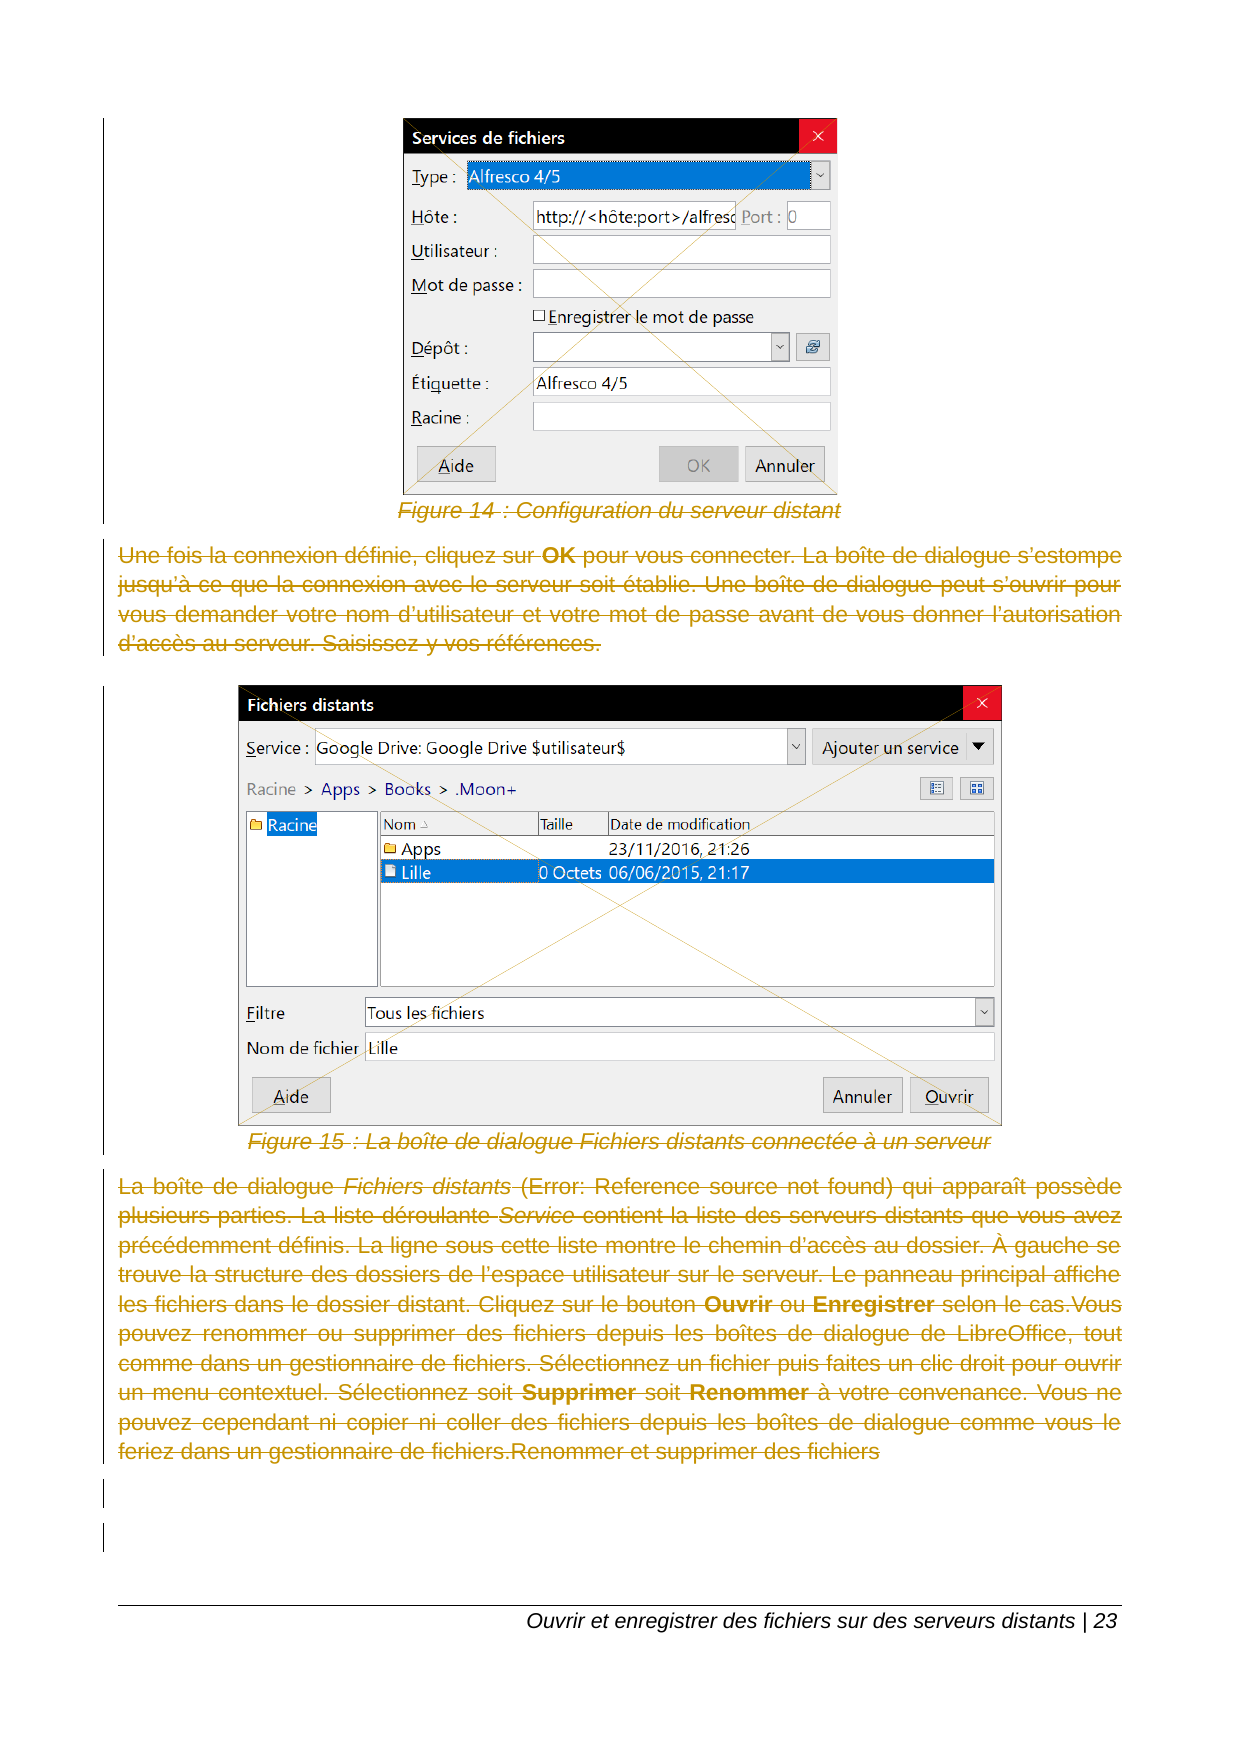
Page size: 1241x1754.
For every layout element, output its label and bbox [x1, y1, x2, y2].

picture [404, 308, 836, 495]
picture [622, 119, 838, 493]
picture [403, 120, 618, 493]
picture [239, 907, 1001, 1126]
picture [239, 685, 1001, 904]
picture [622, 687, 1002, 1124]
picture [405, 118, 835, 305]
picture [238, 687, 618, 1124]
